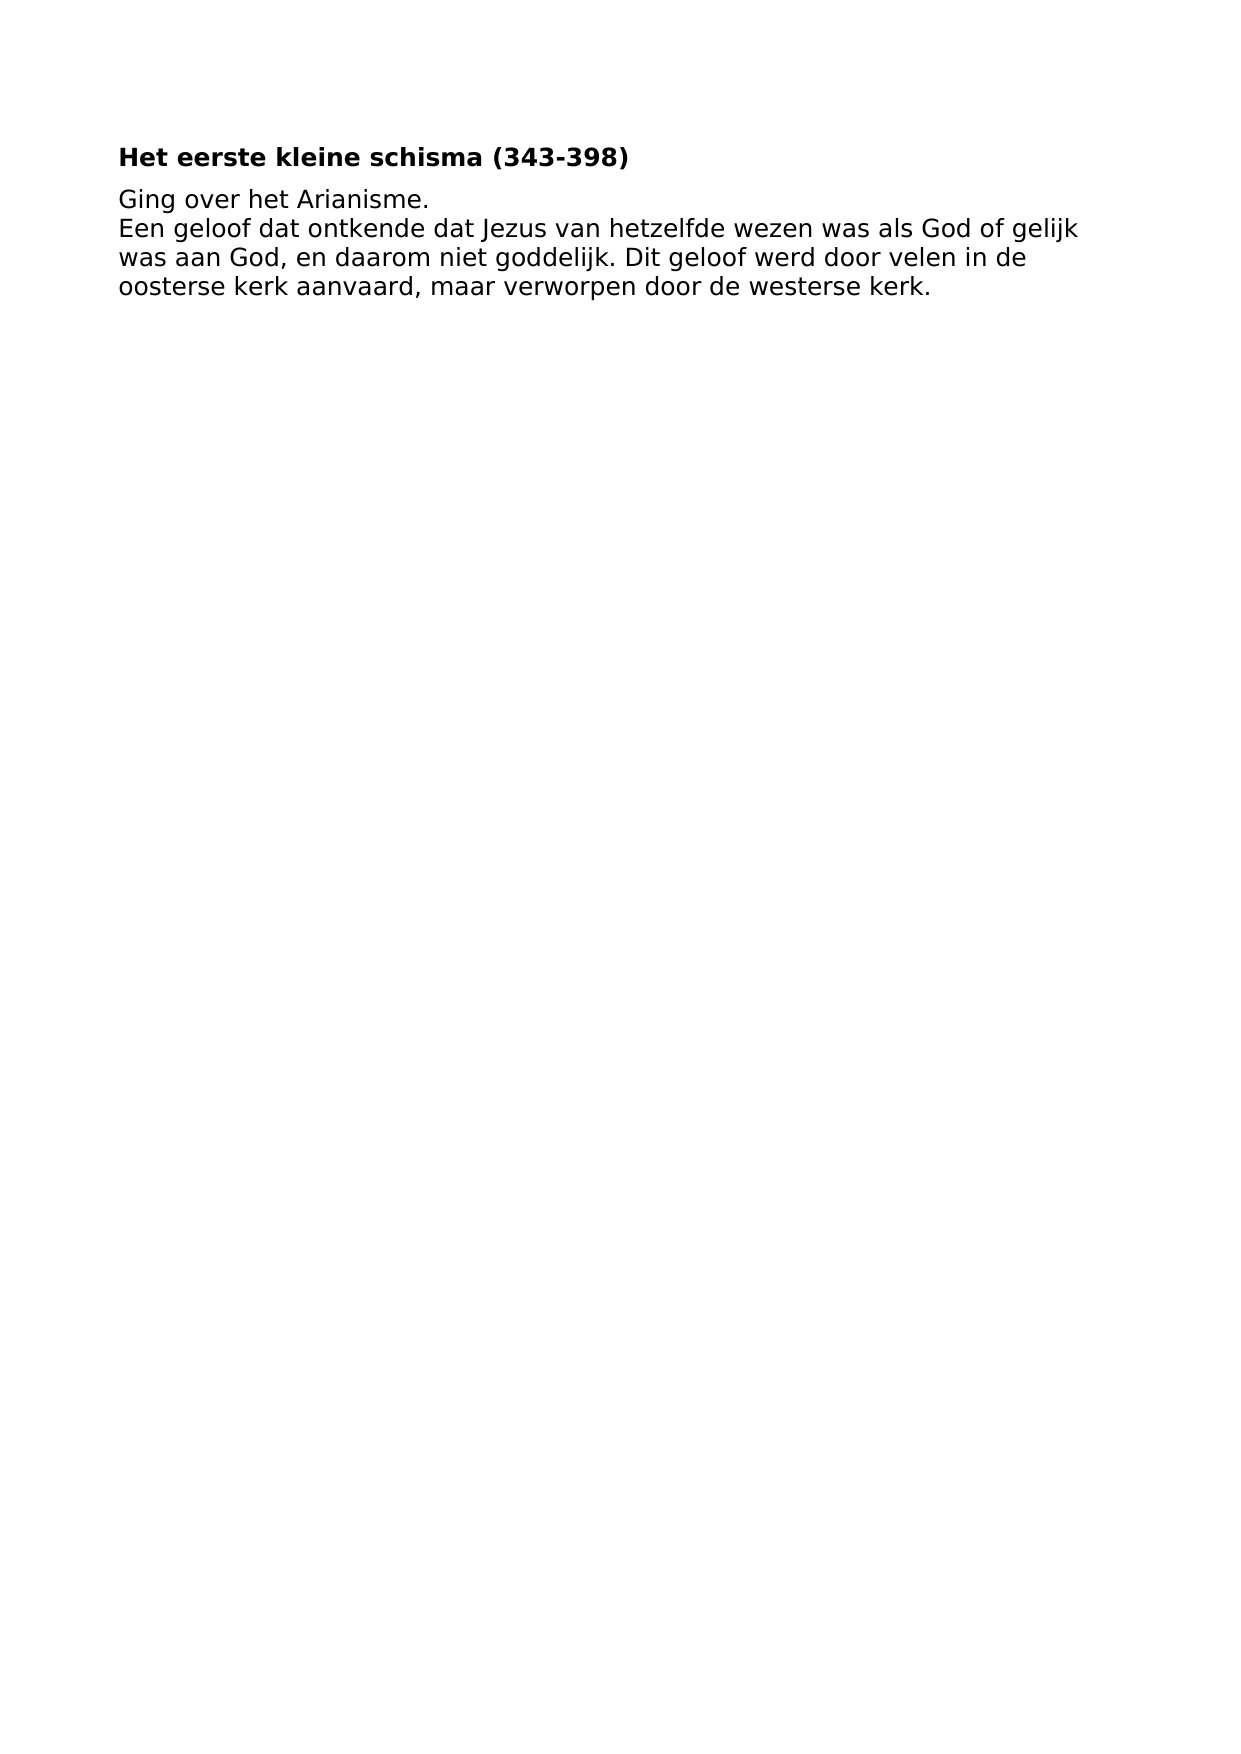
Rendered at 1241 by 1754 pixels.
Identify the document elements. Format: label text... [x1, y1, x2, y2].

subtitle Het eerste kleine schisma (343-398) [118, 143, 1122, 172]
text Ging over het Arianisme. Een geloof dat ontkende dat Jezus van hetzelfde wezen was als God of gelijk was aan God, en daarom niet goddelijk. Dit geloof werd door velen in de oosterse kerk aanvaard, maar verworpen door de westerse kerk. [118, 185, 1122, 301]
